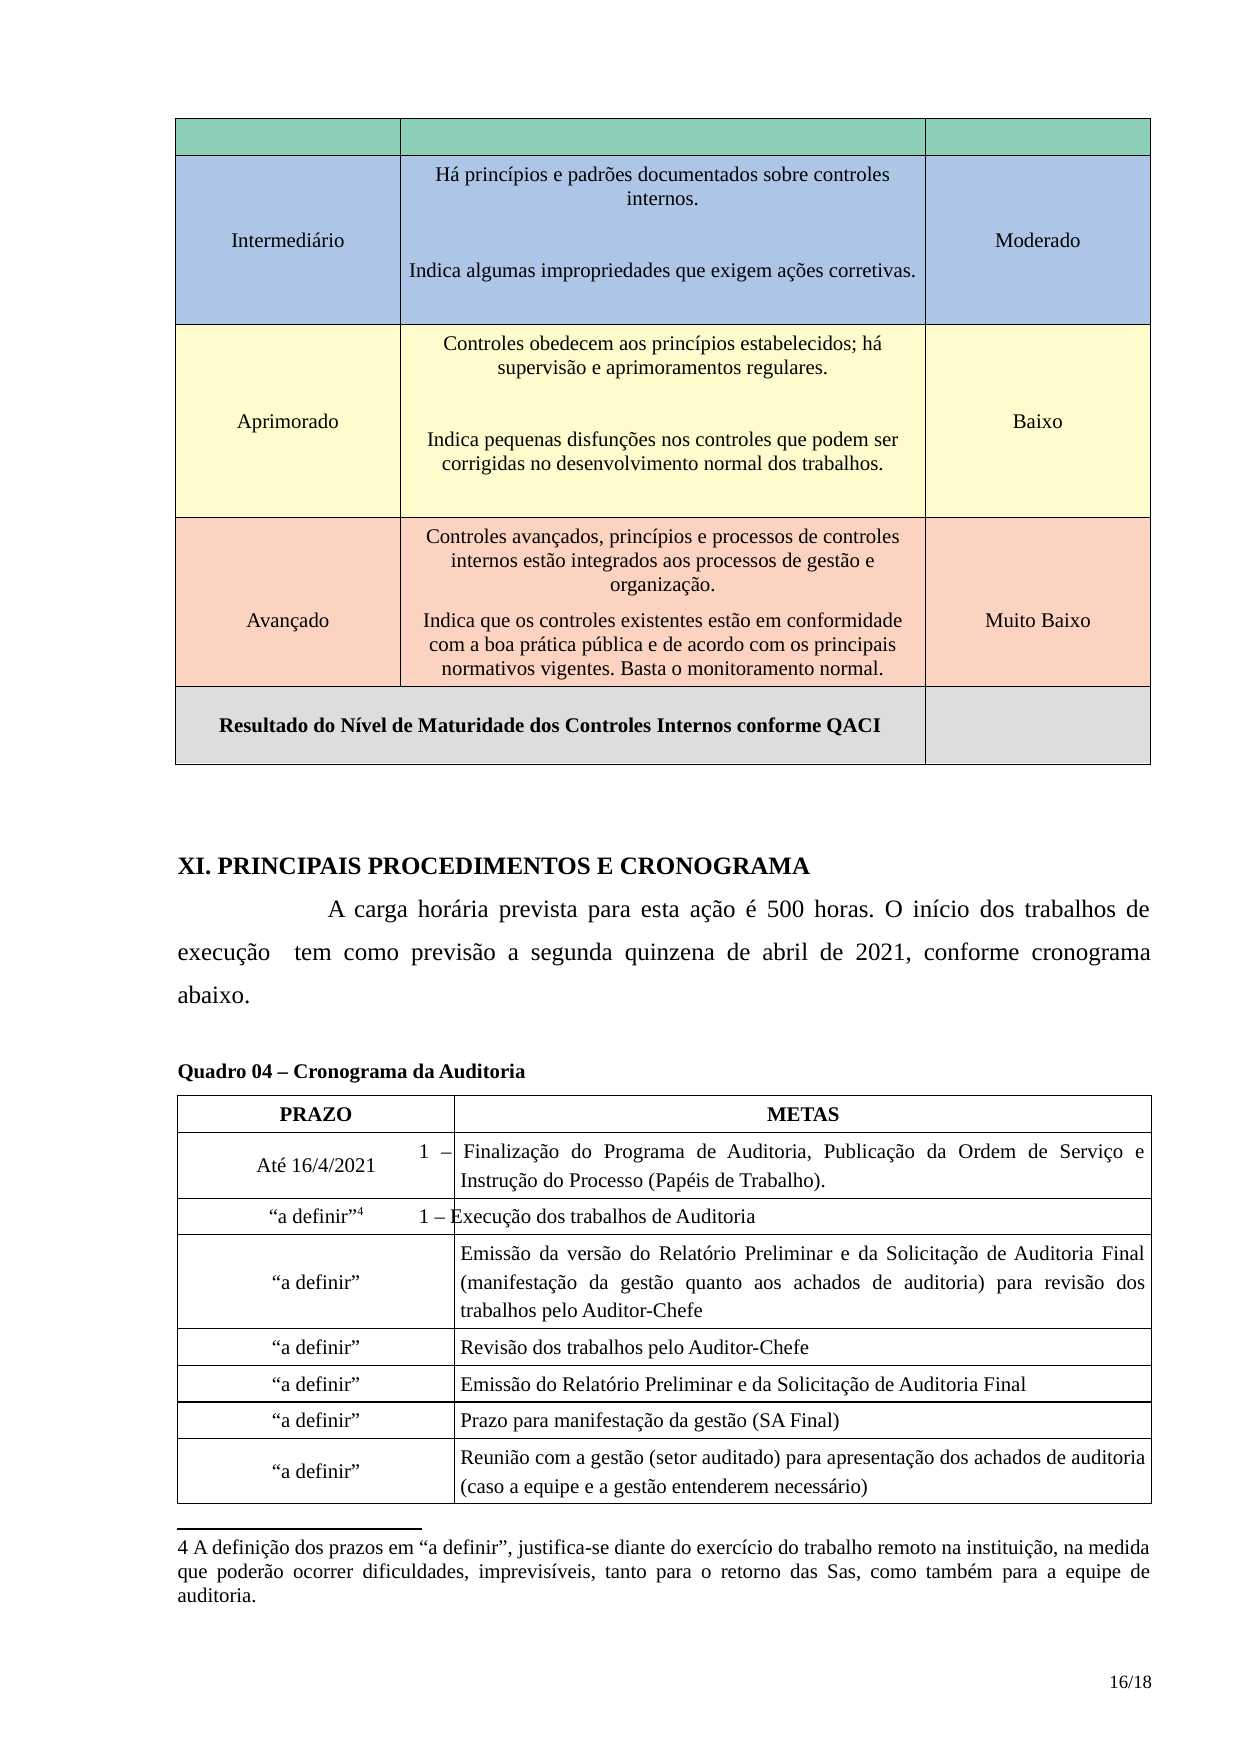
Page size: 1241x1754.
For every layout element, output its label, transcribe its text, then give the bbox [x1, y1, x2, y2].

table_cell Muito Baixo [926, 518, 1150, 686]
table_cell [176, 119, 400, 155]
table_cell “a definir” [178, 1403, 454, 1438]
table_cell Aprimorado [176, 325, 400, 517]
table_cell Intermediário [176, 156, 400, 324]
text XI. PRINCIPAIS PROCEDIMENTOS E CRONOGRAMA [177, 851, 1152, 879]
table_header PRAZO [178, 1096, 454, 1132]
table_cell Até 16/4/2021 [178, 1133, 454, 1197]
table_cell “a definir” [178, 1235, 454, 1328]
table_cell Resultado do Nível de Maturidade dos Controles Internos conforme QACI [176, 687, 925, 763]
table_cell Avançado [176, 518, 400, 686]
table_cell Há princípios e padrões documentados sobre controles internos. Indica algumas impropriedades que exigem ações corretivas. [401, 156, 925, 324]
table_cell Moderado [926, 156, 1150, 324]
table_cell Prazo para manifestação da gestão (SA Final) [455, 1403, 1151, 1438]
table_cell “a definir” [178, 1329, 454, 1365]
table_cell “a definir” [178, 1199, 454, 1234]
table_cell Revisão dos trabalhos pelo Auditor-Chefe [455, 1329, 1151, 1365]
table_cell 1 – Execução dos trabalhos de Auditoria [455, 1199, 1151, 1234]
table_cell 1 – Finalização do Programa de Auditoria, Publicação da Ordem de Serviço e Instrução do Processo (Papéis de Trabalho). [455, 1133, 1151, 1197]
table_cell Emissão da versão do Relatório Preliminar e da Solicitação de Auditoria Final (manifestação da gestão quanto aos achados de auditoria) para revisão dos trabalhos pelo Auditor-Chefe [455, 1235, 1151, 1328]
table_cell “a definir” [178, 1439, 454, 1503]
table_cell Reunião com a gestão (setor auditado) para apresentação dos achados de auditoria (caso a equipe e a gestão entenderem necessário) [455, 1439, 1151, 1503]
text A carga horária prevista para esta ação é 500 horas. O início dos trabalhos de execução tem como previsão a segunda quinzena de abril de 2021, conforme cronograma abaixo. [177, 894, 1152, 1009]
table_header METAS [455, 1096, 1151, 1132]
table_cell [926, 119, 1150, 155]
table_cell Controles avançados, princípios e processos de controles internos estão integrados aos processos de gestão e organização. Indica que os controles existentes estão em conformidade com a boa prática pública e de acordo com os principais normativos vigentes. Basta o monitoramento normal. [401, 518, 925, 686]
table_cell [926, 687, 1150, 763]
text Quadro 04 – Cronograma da Auditoria [177, 1059, 1152, 1083]
table_cell Baixo [926, 325, 1150, 517]
table_cell Emissão do Relatório Preliminar e da Solicitação de Auditoria Final [455, 1366, 1151, 1401]
table_cell “a definir” [178, 1366, 454, 1401]
table_cell [401, 119, 925, 155]
table_cell Controles obedecem aos princípios estabelecidos; há supervisão e aprimoramentos regulares. Indica pequenas disfunções nos controles que podem ser corrigidas no desenvolvimento normal dos trabalhos. [401, 325, 925, 517]
